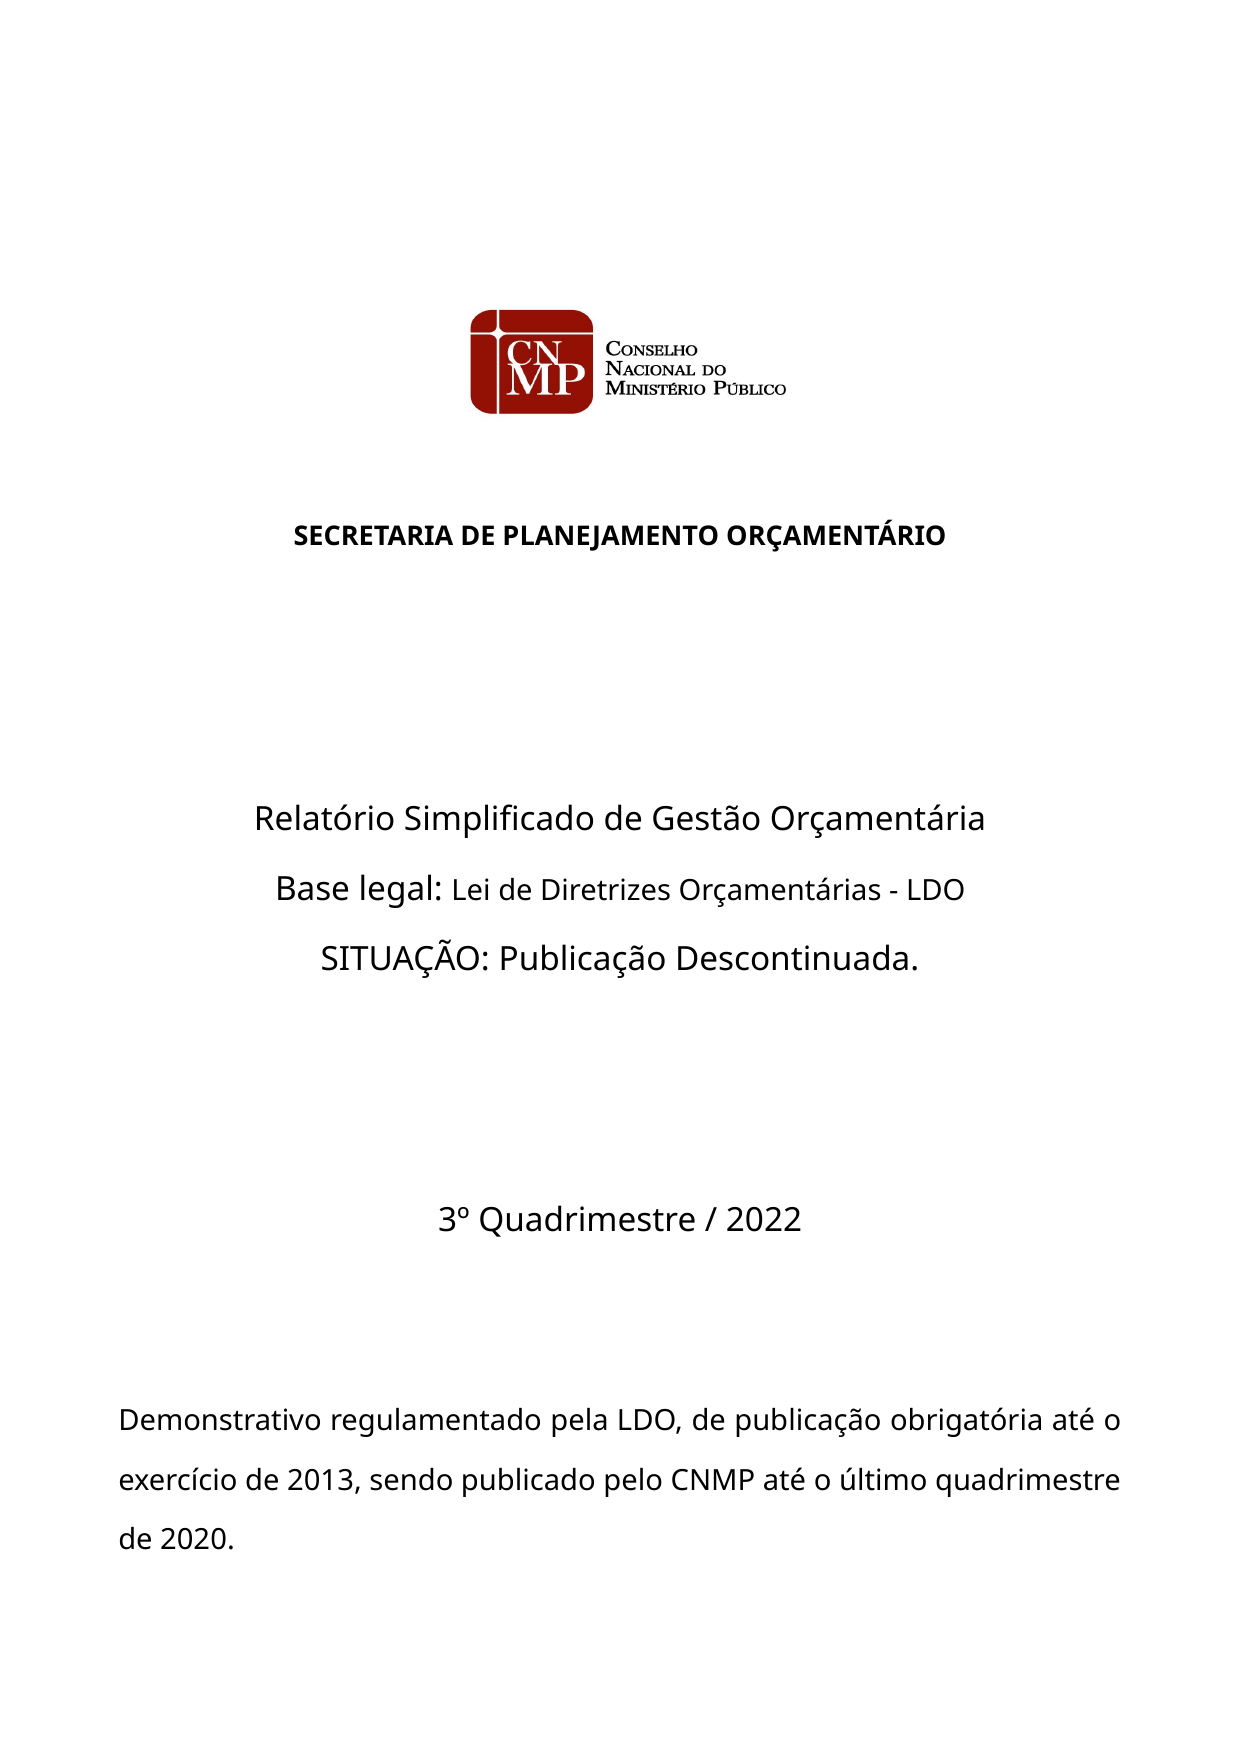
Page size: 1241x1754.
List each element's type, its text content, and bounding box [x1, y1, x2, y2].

text SITUAÇÃO: Publicação Descontinuada. [118, 935, 1122, 981]
text Base legal: Lei de Diretrizes Orçamentárias - LDO [118, 865, 1122, 910]
text SECRETARIA DE PLANEJAMENTO ORÇAMENTÁRIO [118, 516, 1122, 553]
text Demonstrativo regulamentado pela LDO, de publicação obrigatória até o exercício de 2013, sendo publicado pelo CNMP até o último quadrimestre de 2020. [118, 1400, 1122, 1558]
text Relatório Simplificado de Gestão Orçamentária [118, 794, 1122, 840]
text 3º Quadrimestre / 2022 [118, 1196, 1122, 1241]
